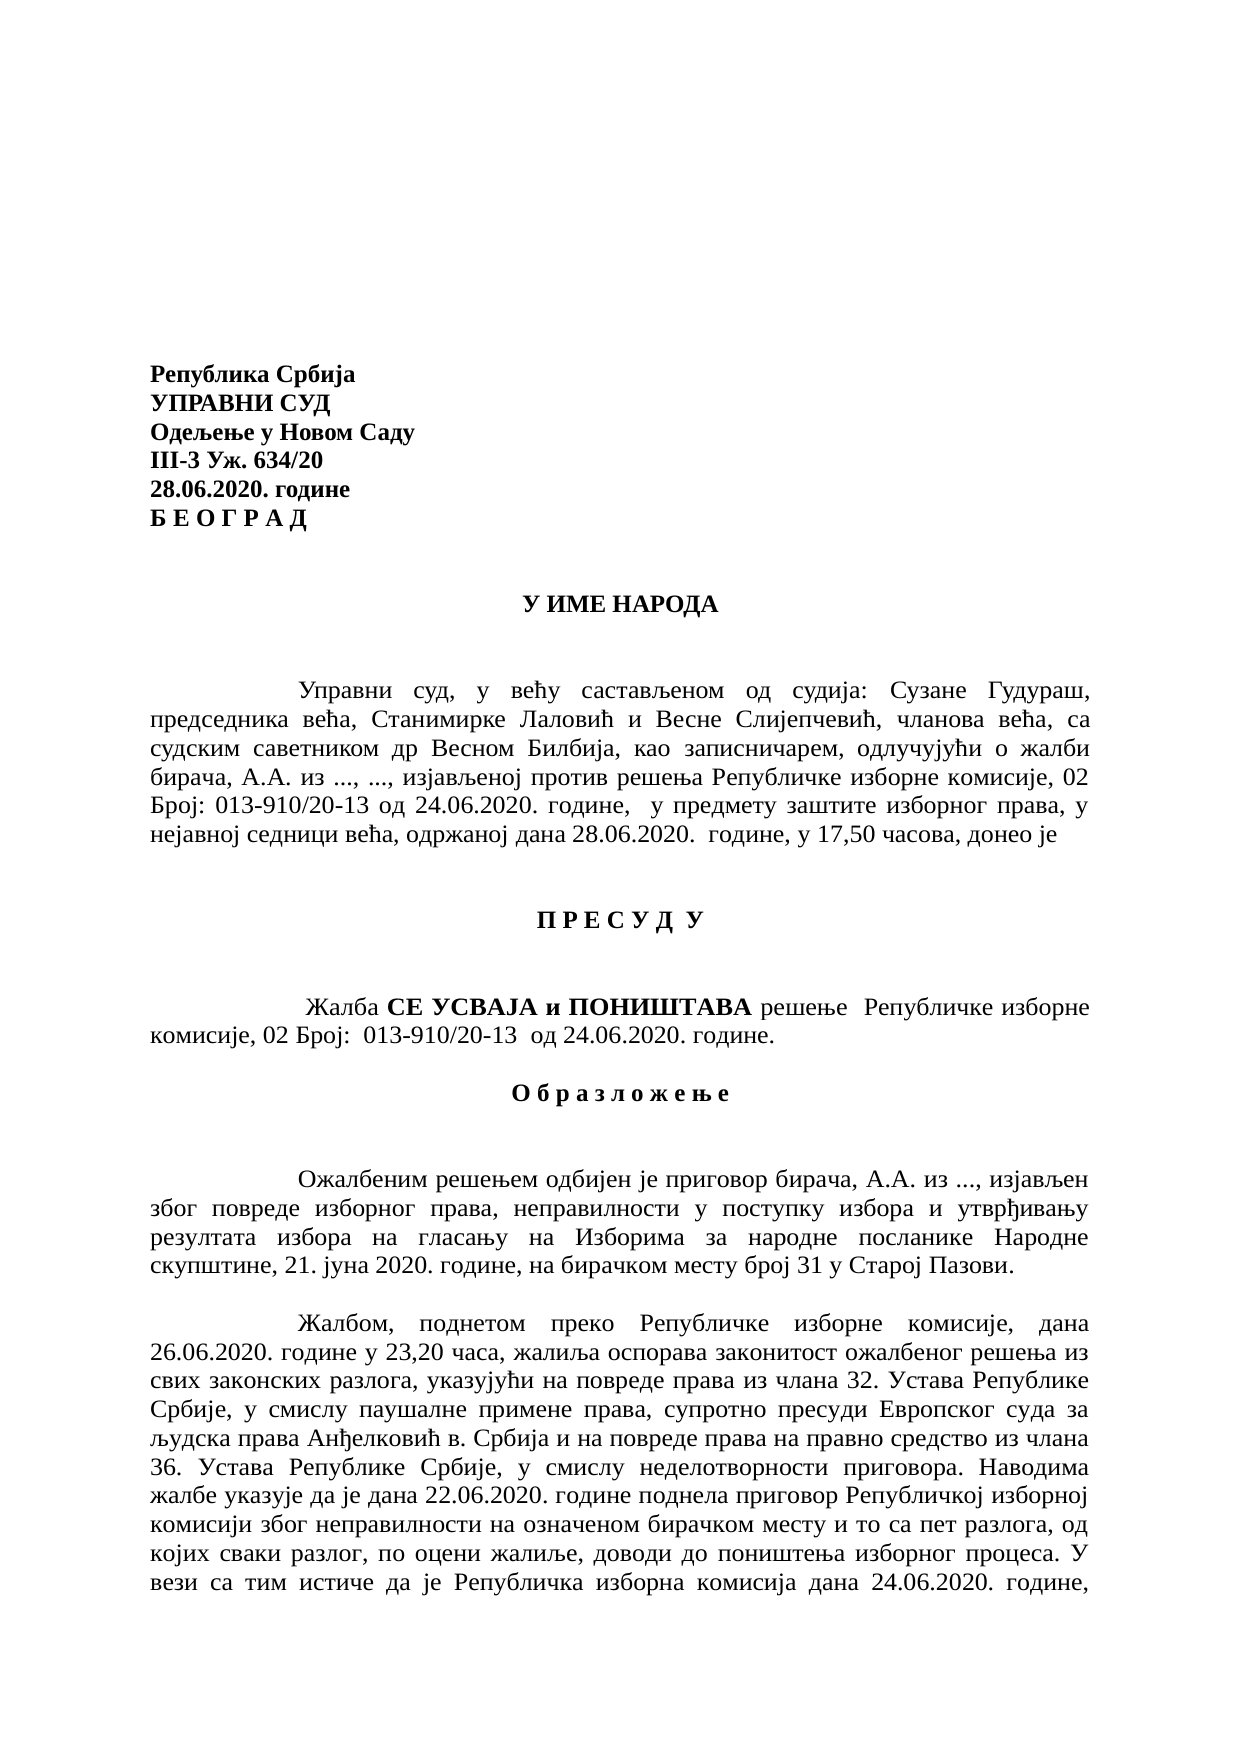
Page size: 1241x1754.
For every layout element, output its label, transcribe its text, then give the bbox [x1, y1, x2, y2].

text П Р Е С У Д У [150, 905, 1090, 934]
text У ИМЕ НАРОДА [150, 589, 1090, 618]
text Жалбом, поднетом преко Републичке изборне комисије, дана 26.06.2020. године у 23,20 часа, жалиља оспорава законитост ожалбеног решења из свих законских разлога, указујући на повреде права из члана 32. Устава Републике Србије, у смислу паушалне примене права, супротно пресуди Европског суда за људска права Анђелковић в. Србија и на повреде права на правно средство из члана 36. Устава Републике Србије, у смислу неделотворности приговора. Наводима жалбе указује да је дана 22.06.2020. године поднела приговор Републичкој изборној комисији због неправилности на означеном бирачком месту и то са пет разлога, од којих сваки разлог, по оцени жалиље, доводи до поништења изборног процеса. У вези са тим истиче да је Републичка изборна комисија дана 24.06.2020. године, [150, 1308, 1090, 1595]
text О б р а з л о ж е њ е [150, 1078, 1090, 1107]
text 28.06.2020. године [150, 474, 1090, 503]
text УПРАВНИ СУД [150, 388, 1090, 417]
text III-3 Уж. 634/20 [150, 445, 1090, 474]
text Жалба СЕ УСВАЈА и ПОНИШТАВА решење Републичке изборне комисије, 02 Број: 013-910/20-13 од 24.06.2020. године. [150, 992, 1090, 1049]
text Ожалбеним решењем одбијен је приговор бирача, A.A. из ..., изјављен због повреде изборног права, неправилности у поступку избора и утврђивању резултата избора на гласању на Изборима за народне посланике Народне скупштине, 21. јуна 2020. године, на бирачком месту број 31 у Старој Пазови. [150, 1164, 1090, 1279]
text Република Србија [150, 148, 1090, 388]
text Б Е О Г Р А Д [150, 503, 1090, 532]
text Одељење у Новом Саду [150, 417, 1090, 445]
text Управни суд, у већу састављеном од судија: Сузане Гудураш, председника већа, Станимирке Лаловић и Весне Слијепчевић, чланова већа, са судским саветником др Весном Билбија, као записничарем, одлучујући о жалби бирача, A.A. из ..., ..., изјављеној против решења Републичке изборне комисије, 02 Број: 013-910/20-13 од 24.06.2020. године, у предмету заштите изборног права, у нејавној седници већа, одржаној дана 28.06.2020. године, у 17,50 часова, донео је [150, 675, 1090, 848]
